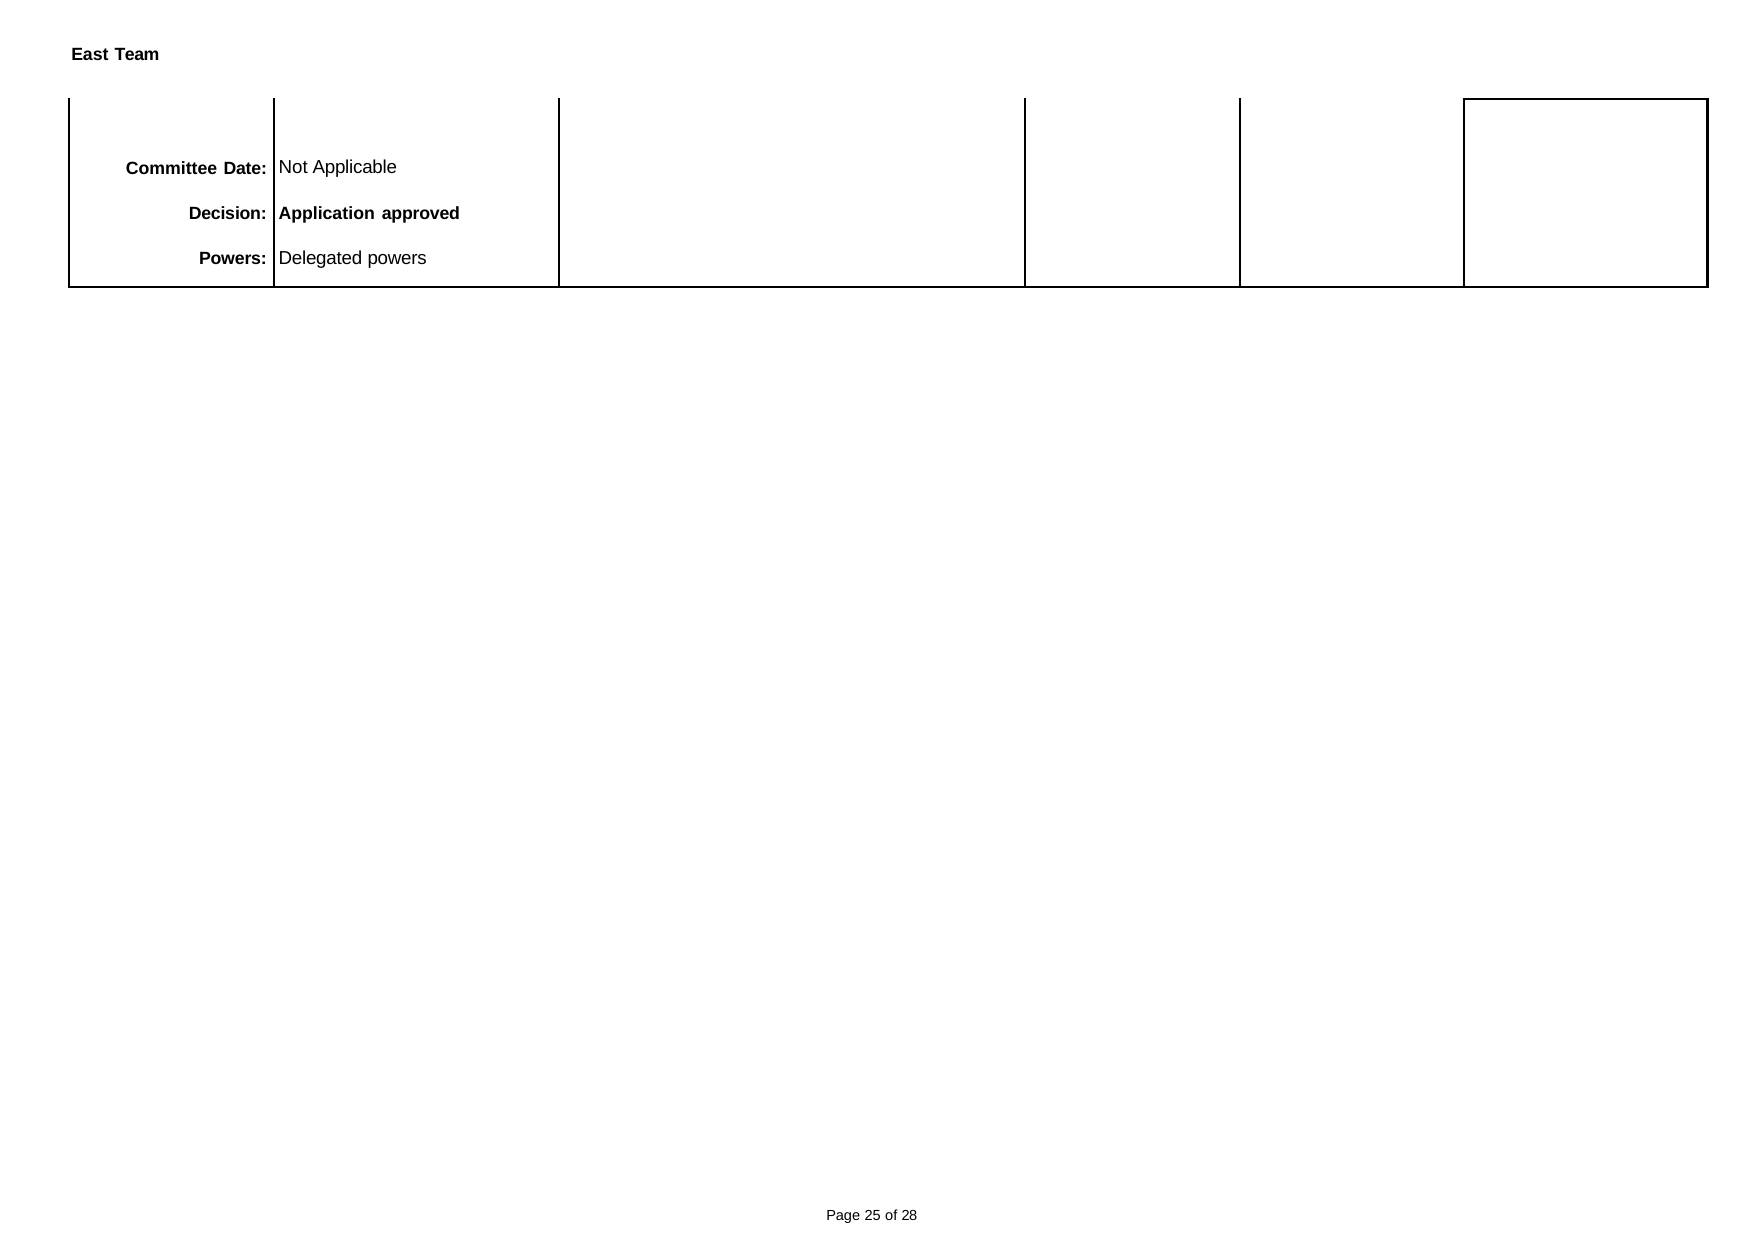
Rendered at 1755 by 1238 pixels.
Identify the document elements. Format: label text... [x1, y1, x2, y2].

table_cell Delegated powers [275, 240, 558, 286]
table_cell [1241, 98, 1463, 150]
table_cell Application approved [275, 195, 558, 240]
table_cell [70, 98, 273, 150]
table_cell [1465, 100, 1706, 286]
table_cell [560, 98, 1024, 150]
table_cell [1241, 150, 1463, 195]
table_cell [1241, 240, 1463, 286]
table_cell [560, 195, 1024, 240]
table_cell [560, 150, 1024, 195]
table_cell [1026, 98, 1239, 150]
table_cell [1241, 195, 1463, 240]
table_cell Powers: [70, 240, 273, 286]
table_cell [560, 240, 1024, 286]
table_cell [1026, 195, 1239, 240]
table_cell [275, 98, 558, 150]
table_cell [1026, 150, 1239, 195]
table_cell Not Applicable [275, 150, 558, 195]
table_cell Committee Date: [70, 150, 273, 195]
table_cell Decision: [70, 195, 273, 240]
table_cell [1026, 240, 1239, 286]
